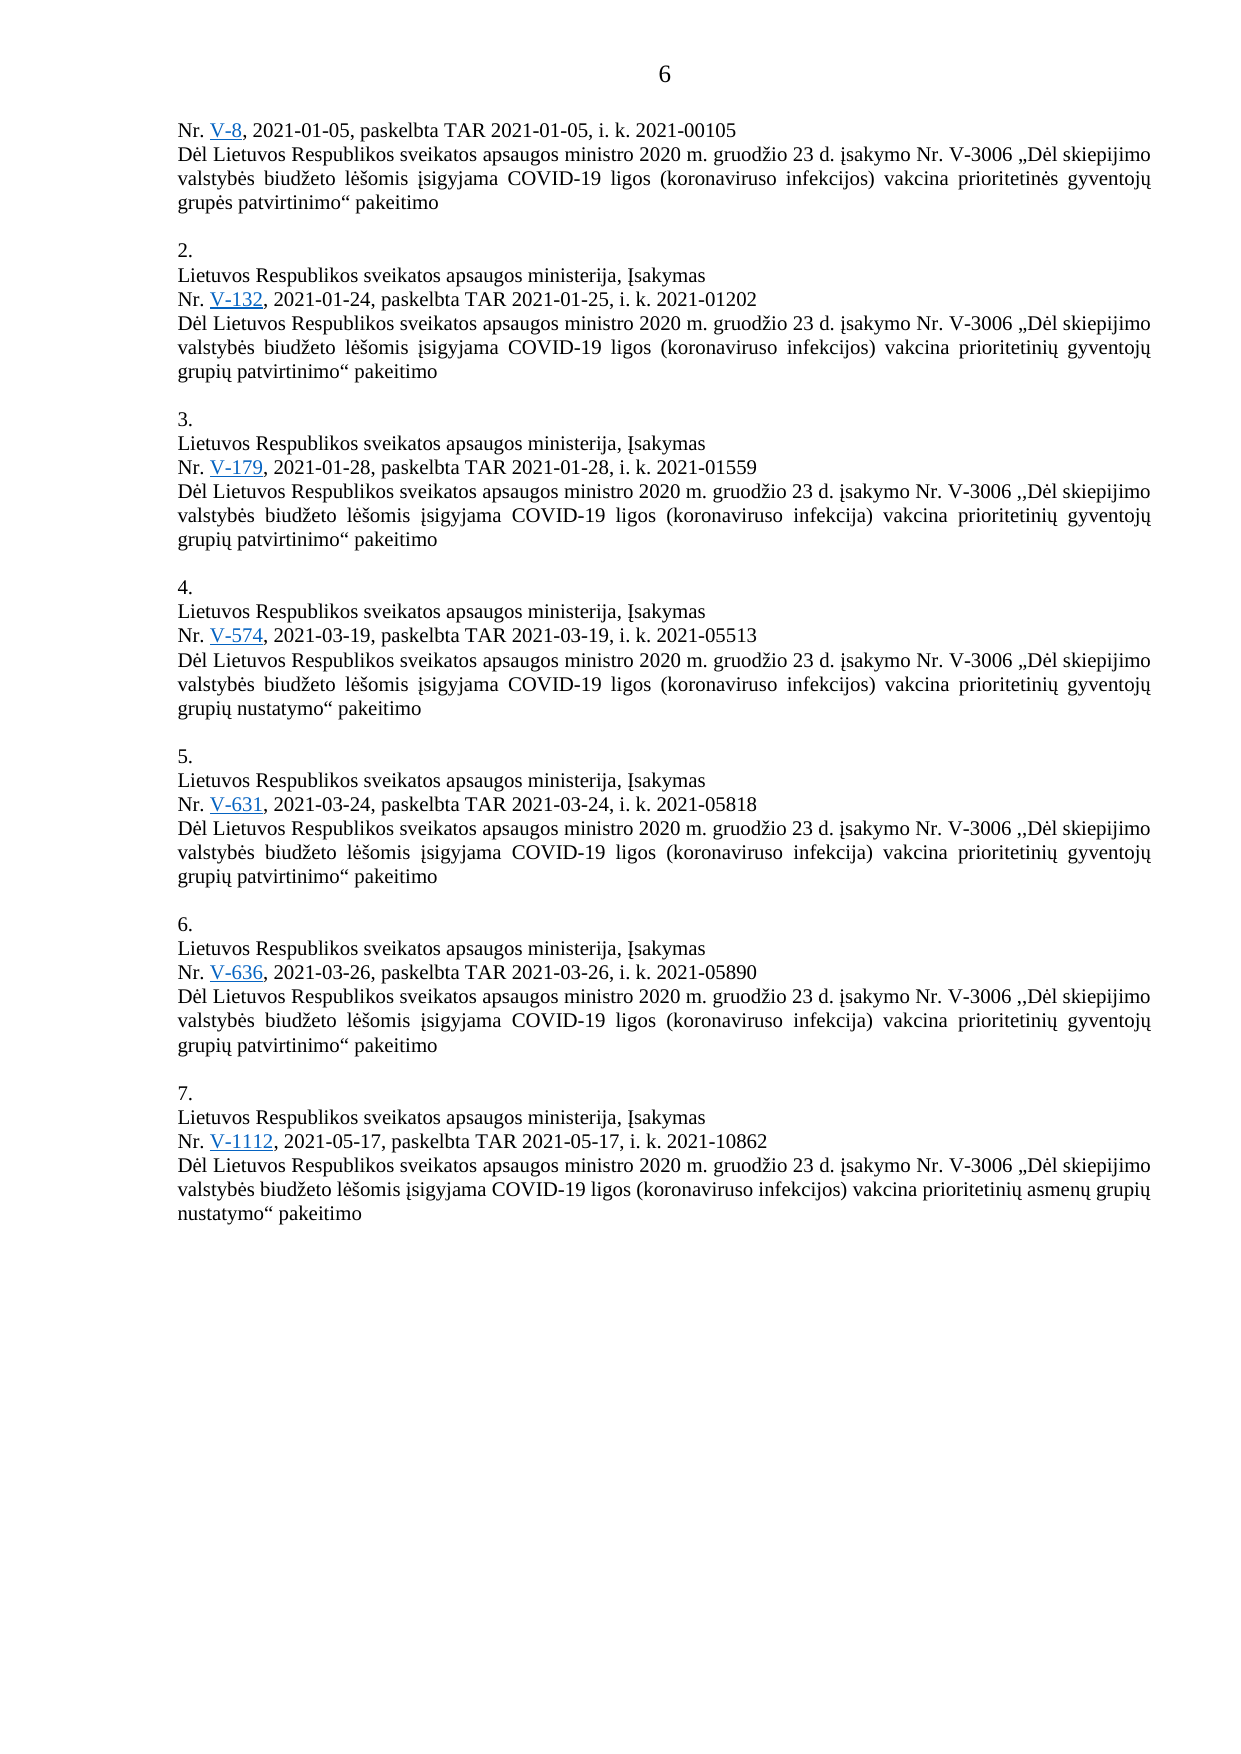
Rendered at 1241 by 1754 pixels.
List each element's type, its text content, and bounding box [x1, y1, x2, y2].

text Lietuvos Respublikos sveikatos apsaugos ministerija, Įsakymas [177, 936, 1152, 960]
text Dėl Lietuvos Respublikos sveikatos apsaugos ministro 2020 m. gruodžio 23 d. įsakymo Nr. V-3006 „Dėl skiepijimo valstybės biudžeto lėšomis įsigyjama COVID-19 ligos (koronaviruso infekcijos) vakcina prioritetinių gyventojų grupių nustatymo“ pakeitimo [177, 647, 1152, 720]
text Dėl Lietuvos Respublikos sveikatos apsaugos ministro 2020 m. gruodžio 23 d. įsakymo Nr. V-3006 ,,Dėl skiepijimo valstybės biudžeto lėšomis įsigyjama COVID-19 ligos (koronaviruso infekcija) vakcina prioritetinių gyventojų grupių patvirtinimo“ pakeitimo [177, 479, 1152, 551]
text Lietuvos Respublikos sveikatos apsaugos ministerija, Įsakymas [177, 1105, 1152, 1129]
text Nr. V-631, 2021-03-24, paskelbta TAR 2021-03-24, i. k. 2021-05818 [177, 792, 1152, 816]
text Nr. V-574, 2021-03-19, paskelbta TAR 2021-03-19, i. k. 2021-05513 [177, 623, 1152, 647]
text 7. [177, 1081, 1152, 1105]
text Lietuvos Respublikos sveikatos apsaugos ministerija, Įsakymas [177, 262, 1152, 287]
text Nr. V-1112, 2021-05-17, paskelbta TAR 2021-05-17, i. k. 2021-10862 [177, 1129, 1152, 1153]
text Nr. V-179, 2021-01-28, paskelbta TAR 2021-01-28, i. k. 2021-01559 [177, 455, 1152, 479]
text Dėl Lietuvos Respublikos sveikatos apsaugos ministro 2020 m. gruodžio 23 d. įsakymo Nr. V-3006 „Dėl skiepijimo valstybės biudžeto lėšomis įsigyjama COVID-19 ligos (koronaviruso infekcijos) vakcina prioritetinių asmenų grupių nustatymo“ pakeitimo [177, 1153, 1152, 1225]
text Dėl Lietuvos Respublikos sveikatos apsaugos ministro 2020 m. gruodžio 23 d. įsakymo Nr. V-3006 ,,Dėl skiepijimo valstybės biudžeto lėšomis įsigyjama COVID-19 ligos (koronaviruso infekcija) vakcina prioritetinių gyventojų grupių patvirtinimo“ pakeitimo [177, 816, 1152, 888]
text 3. [177, 407, 1152, 431]
text Dėl Lietuvos Respublikos sveikatos apsaugos ministro 2020 m. gruodžio 23 d. įsakymo Nr. V-3006 „Dėl skiepijimo valstybės biudžeto lėšomis įsigyjama COVID-19 ligos (koronaviruso infekcijos) vakcina prioritetinių gyventojų grupių patvirtinimo“ pakeitimo [177, 311, 1152, 383]
text 4. [177, 575, 1152, 599]
text Nr. V-8, 2021-01-05, paskelbta TAR 2021-01-05, i. k. 2021-00105 [177, 118, 1152, 142]
text 6. [177, 912, 1152, 936]
text Lietuvos Respublikos sveikatos apsaugos ministerija, Įsakymas [177, 599, 1152, 623]
text Lietuvos Respublikos sveikatos apsaugos ministerija, Įsakymas [177, 431, 1152, 455]
text 5. [177, 744, 1152, 768]
text Lietuvos Respublikos sveikatos apsaugos ministerija, Įsakymas [177, 768, 1152, 792]
text Nr. V-636, 2021-03-26, paskelbta TAR 2021-03-26, i. k. 2021-05890 [177, 960, 1152, 984]
text 2. [177, 238, 1152, 262]
text Nr. V-132, 2021-01-24, paskelbta TAR 2021-01-25, i. k. 2021-01202 [177, 287, 1152, 311]
text Dėl Lietuvos Respublikos sveikatos apsaugos ministro 2020 m. gruodžio 23 d. įsakymo Nr. V-3006 „Dėl skiepijimo valstybės biudžeto lėšomis įsigyjama COVID-19 ligos (koronaviruso infekcijos) vakcina prioritetinės gyventojų grupės patvirtinimo“ pakeitimo [177, 142, 1152, 214]
text Dėl Lietuvos Respublikos sveikatos apsaugos ministro 2020 m. gruodžio 23 d. įsakymo Nr. V-3006 ,,Dėl skiepijimo valstybės biudžeto lėšomis įsigyjama COVID-19 ligos (koronaviruso infekcija) vakcina prioritetinių gyventojų grupių patvirtinimo“ pakeitimo [177, 984, 1152, 1057]
